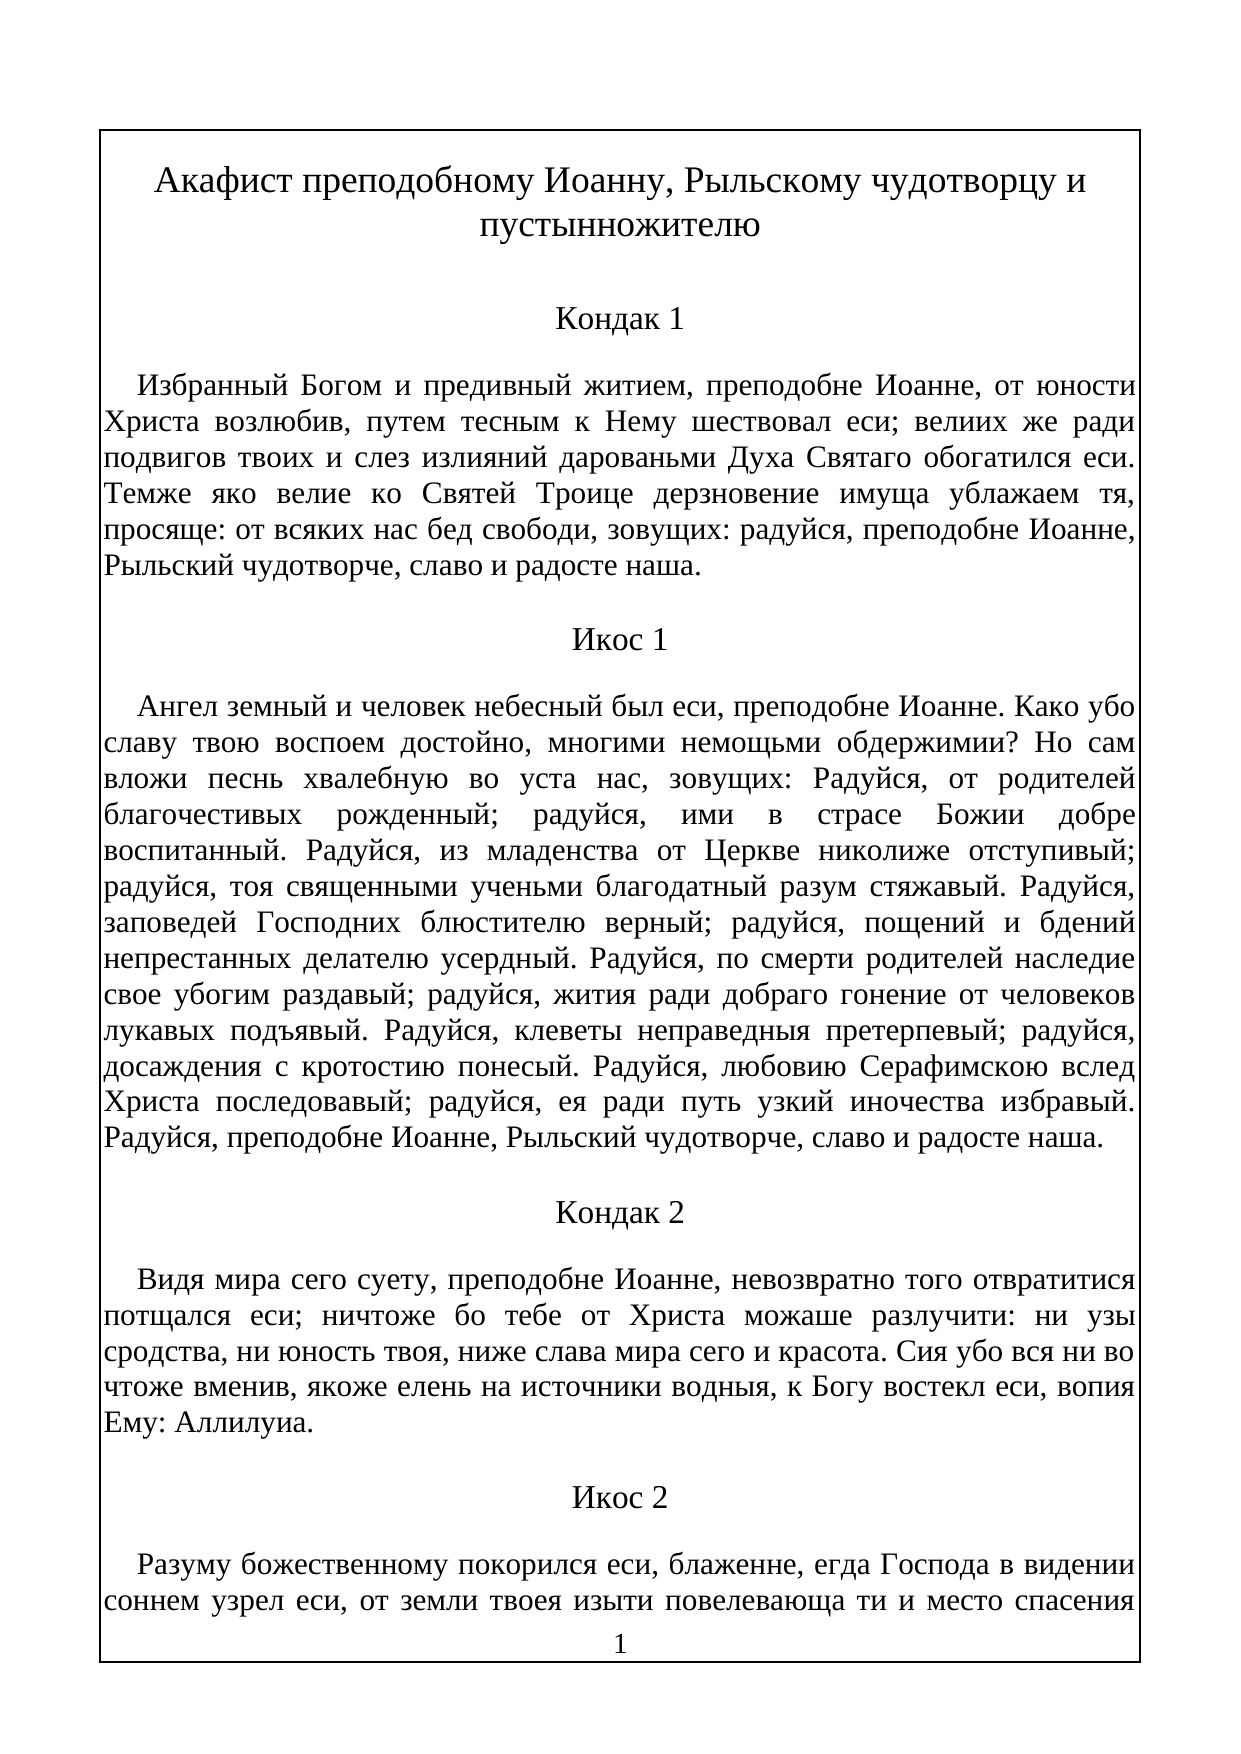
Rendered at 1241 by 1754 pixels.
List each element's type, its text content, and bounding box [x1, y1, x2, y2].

text Видя мира сего суету, преподобне Иоанне, невозвратно того отвратитися потщался еси; ничтоже бо тебе от Христа можаше разлучити: ни узы сродства, ни юность твоя, ниже слава мира сего и красота. Сия убо вся ни во чтоже вменив, якоже елень на источники водныя, к Богу востекл еси, вопия Ему: Аллилуиа. [103, 1260, 1137, 1439]
text Разуму божественному покорился еси, блаженне, егда Господа в видении соннем узрел еси, от земли твоея изыти повелевающа ти и место спасения [103, 1545, 1137, 1617]
text Ангел земный и человек небесный был еси, преподобне Иоанне. Како убо славу твою воспоем достойно, многими немощьми обдержимии? Но сам вложи песнь хвалебную во ycта нас, зовущих: Радуйся, от родителей благочестивых рожденный; радуйся, ими в страсе Божии добре воспитанный. Радуйся, из младенства от Церкве николиже отступивый; радуйся, тоя священными ученьми благодатный разум стяжавый. Радуйся, заповедей Господних блюстителю верный; радуйся, пощений и бдений непрестанных делателю усердный. Радуйся, по смерти родителей наследие свое убогим раздавый; радуйся, жития ради добраго гонение от человеков лукавых подъявый. Радуйся, клеветы неправедныя претерпевый; радуйся, досаждения с кротостию понесый. Радуйся, любовию Серафимскою вслед Христа последовавый; радуйся, ея ради путь узкий иночества избравый. Радуйся, преподобне Иоанне, Рыльский чудотворче, славо и радосте наша. [103, 687, 1137, 1154]
subtitle Икос 2 [103, 1477, 1137, 1515]
subtitle Акафист преподобному Иоанну, Рыльскому чудотворцу и пустынножителю [103, 158, 1137, 244]
subtitle Кондак 1 [103, 299, 1137, 337]
subtitle Икос 1 [103, 619, 1137, 658]
subtitle Кондак 2 [103, 1192, 1137, 1230]
text Избранный Богом и предивный житием, преподобне Иоанне, от юности Христа возлюбив, путем тесным к Нему шествовал еси; велиих же ради подвигов твоих и слез излияний дарованьми Духа Святаго обогатился еси. Темже яко велие ко Святей Троице дерзновение имуща ублажаем тя, просяще: от всяких нас бед свободи, зовущих: радуйся, преподобне Иоанне, Рыльский чудотворче, славо и радосте наша. [103, 366, 1137, 582]
